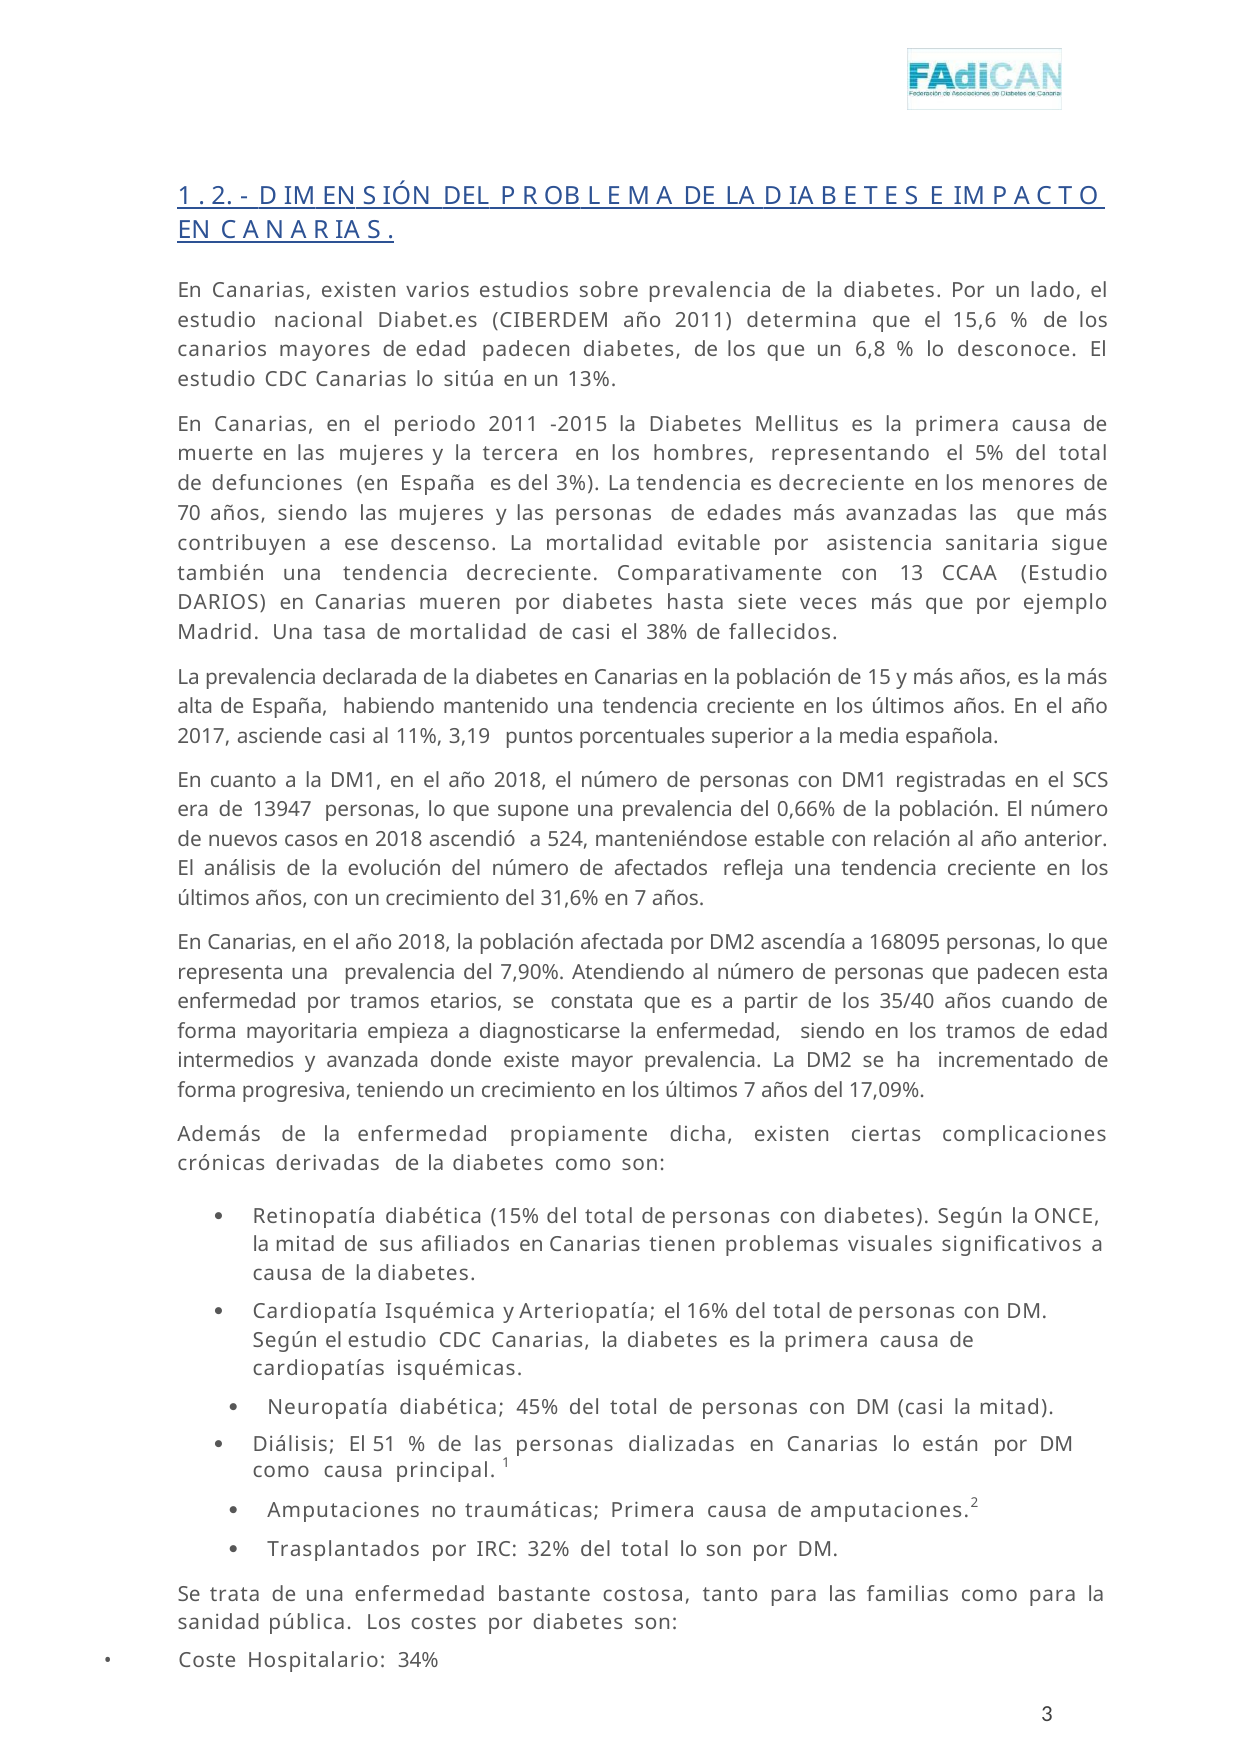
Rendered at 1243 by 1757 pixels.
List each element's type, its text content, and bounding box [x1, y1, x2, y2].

list Neuropatía diabética; 45% del total de personas con DM (casi la mitad). [229, 1392, 1120, 1421]
list Diálisis; El 51 % de las personas dializadas en Canarias lo están por DM como causa principal. 1 [215, 1431, 1096, 1482]
text La prevalencia declarada de la diabetes en Canarias en la población de 15 y más años, es la más alta de España, habiendo mantenido una tendencia creciente en los últimos años. En el año 2017, asciende casi al 11%, 3,19 puntos porcentuales superior a la media española. [177, 662, 1108, 749]
list Retinopatía diabética (15% del total de personas con diabetes). Según la ONCE, la mitad de sus afiliados en Canarias tienen problemas visuales significativos a causa de la diabetes. [215, 1201, 1107, 1286]
text En Canarias, existen varios estudios sobre prevalencia de la diabetes. Por un lado, el estudio nacional Diabet.es (CIBERDEM año 2011) determina que el 15,6 % de los canarios mayores de edad padecen diabetes, de los que un 6,8 % lo desconoce. El estudio CDC Canarias lo sitúa en un 13%. [177, 275, 1108, 393]
list Trasplantados por IRC: 32% del total lo son por DM. [229, 1534, 1120, 1563]
text En Canarias, en el año 2018, la población afectada por DM2 ascendía a 168095 personas, lo que representa una prevalencia del 7,90%. Atendiendo al número de personas que padecen esta enfermedad por tramos etarios, se constata que es a partir de los 35/40 años cuando de forma mayoritaria empieza a diagnosticarse la enfermedad, siendo en los tramos de edad intermedios y avanzada donde existe mayor prevalencia. La DM2 se ha incrementado de forma progresiva, teniendo un crecimiento en los últimos 7 años del 17,09%. [177, 927, 1109, 1103]
list Coste Hospitalario: 34% [164, 1646, 1120, 1674]
text Además de la enfermedad propiamente dicha, existen ciertas complicaciones crónicas derivadas de la diabetes como son: [177, 1119, 1107, 1177]
list Amputaciones no traumáticas; Primera causa de amputaciones.2 [229, 1493, 1120, 1524]
list Cardiopatía Isquémica y Arteriopatía; el 16% del total de personas con DM. Según el estudio CDC Canarias, la diabetes es la primera causa de cardiopatías isquémicas. [215, 1296, 1107, 1382]
text Se trata de una enfermedad bastante costosa, tanto para las familias como para la sanidad pública. Los costes por diabetes son: [177, 1579, 1105, 1636]
text En cuanto a la DM1, en el año 2018, el número de personas con DM1 registradas en el SCS era de 13947 personas, lo que supone una prevalencia del 0,66% de la población. El número de nuevos casos en 2018 ascendió a 524, manteniéndose estable con relación al año anterior. El análisis de la evolución del número de afectados refleja una tendencia creciente en los últimos años, con un crecimiento del 31,6% en 7 años. [177, 765, 1109, 911]
text En Canarias, en el periodo 2011 -2015 la Diabetes Mellitus es la primera causa de muerte en las mujeres y la tercera en los hombres, representando el 5% del total de defunciones (en España es del 3%). La tendencia es decreciente en los menores de 70 años, siendo las mujeres y las personas de edades más avanzadas las que más contribuyen a ese descenso. La mortalidad evitable por asistencia sanitaria sigue también una tendencia decreciente. Comparativamente con 13 CCAA (Estudio DARIOS) en Canarias mueren por diabetes hasta siete veces más que por ejemplo Madrid. Una tasa de mortalidad de casi el 38% de fallecidos. [177, 409, 1108, 646]
subtitle 1 . 2. - D IM EN S IÓN DEL P R OB L E M A DE LA D IA B E T E S E IM P A C T O EN C A N A R IA S . [177, 178, 1120, 246]
